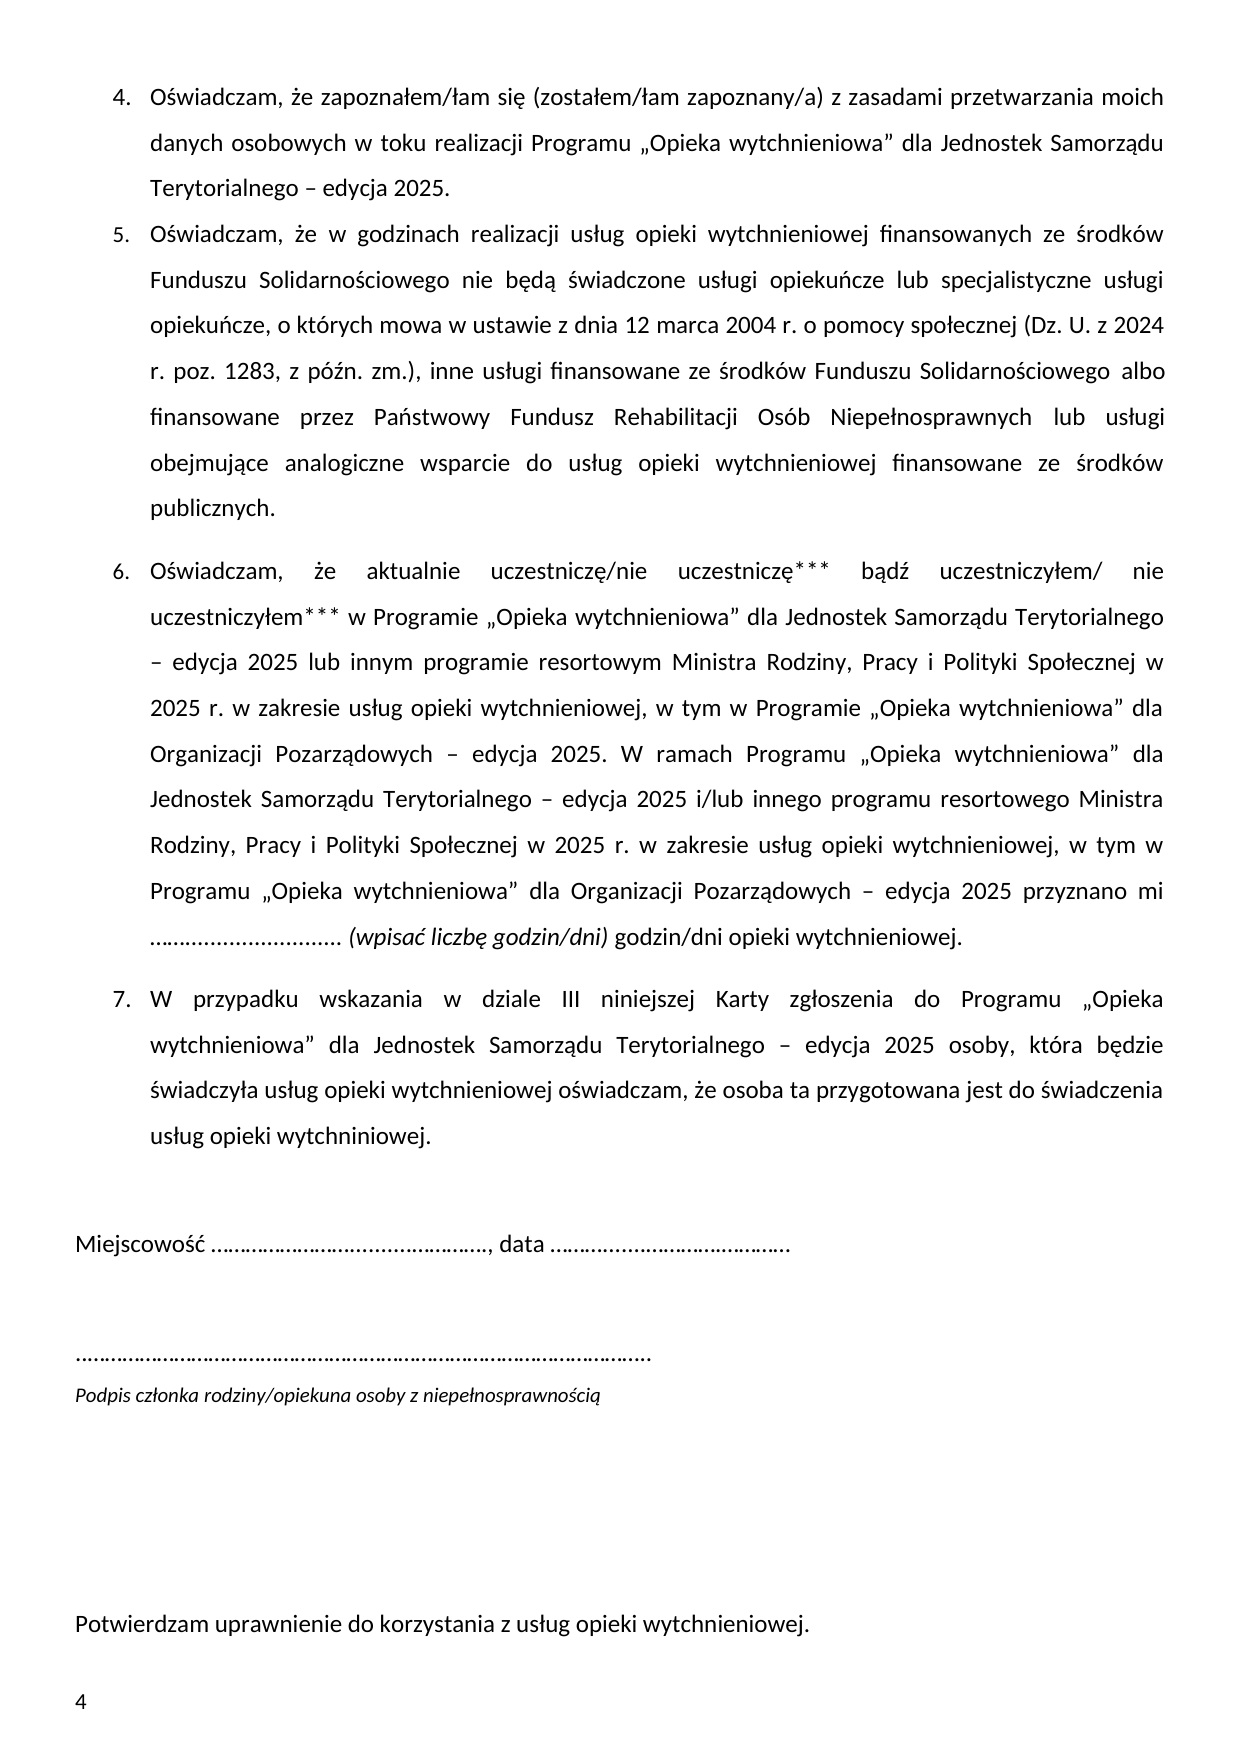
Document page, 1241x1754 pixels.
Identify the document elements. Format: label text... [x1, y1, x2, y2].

list W przypadku wskazania w dziale III niniejszej Karty zgłoszenia do Programu „Opieka wytchnieniowa” dla Jednostek Samorządu Terytorialnego – edycja 2025 osoby, która będzie świadczyła usług opieki wytchnieniowej oświadczam, że osoba ta przygotowana jest do świadczenia usług opieki wytchniniowej. [112, 983, 1165, 1151]
list Oświadczam, że zapoznałem/łam się (zostałem/łam zapoznany/a) z zasadami przetwarzania moich danych osobowych w toku realizacji Programu „Opieka wytchnieniowa” dla Jednostek Samorządu Terytorialnego – edycja 2025. [112, 81, 1165, 203]
list Oświadczam, że w godzinach realizacji usług opieki wytchnieniowej finansowanych ze środków Funduszu Solidarnościowego nie będą świadczone usługi opiekuńcze lub specjalistyczne usługi opiekuńcze, o których mowa w ustawie z dnia 12 marca 2004 r. o pomocy społecznej (Dz. U. z 2024 r. poz. 1283, z późn. zm.), inne usługi finansowane ze środków Funduszu Solidarnościowego albo finansowane przez Państwowy Fundusz Rehabilitacji Osób Niepełnosprawnych lub usługi obejmujące analogiczne wsparcie do usług opieki wytchnieniowej finansowane ze środków publicznych. [112, 218, 1165, 523]
text Podpis członka rodziny/opiekuna osoby z niepełnosprawnością [75, 1382, 1165, 1408]
list Oświadczam, że aktualnie uczestniczę/nie uczestniczę*** bądź uczestniczyłem/ nie uczestniczyłem*** w Programie „Opieka wytchnieniowa” dla Jednostek Samorządu Terytorialnego – edycja 2025 lub innym programie resortowym Ministra Rodziny, Pracy i Polityki Społecznej w 2025 r. w zakresie usług opieki wytchnieniowej, w tym w Programie „Opieka wytchnieniowa” dla Organizacji Pozarządowych – edycja 2025. W ramach Programu „Opieka wytchnieniowa” dla Jednostek Samorządu Terytorialnego – edycja 2025 i/lub innego programu resortowego Ministra Rodziny, Pracy i Polityki Społecznej w 2025 r. w zakresie usług opieki wytchnieniowej, w tym w Programu „Opieka wytchnieniowa” dla Organizacji Pozarządowych – edycja 2025 przyznano mi ……......................... (wpisać liczbę godzin/dni) godzin/dni opieki wytchnieniowej. [112, 555, 1165, 951]
text Potwierdzam uprawnienie do korzystania z usług opieki wytchnieniowej. [75, 1608, 1165, 1638]
text Miejscowość ……………………..........…………., data ……….......………….………… [75, 1228, 1165, 1259]
text ..…………………………………………………………………………………….. [75, 1337, 1165, 1367]
